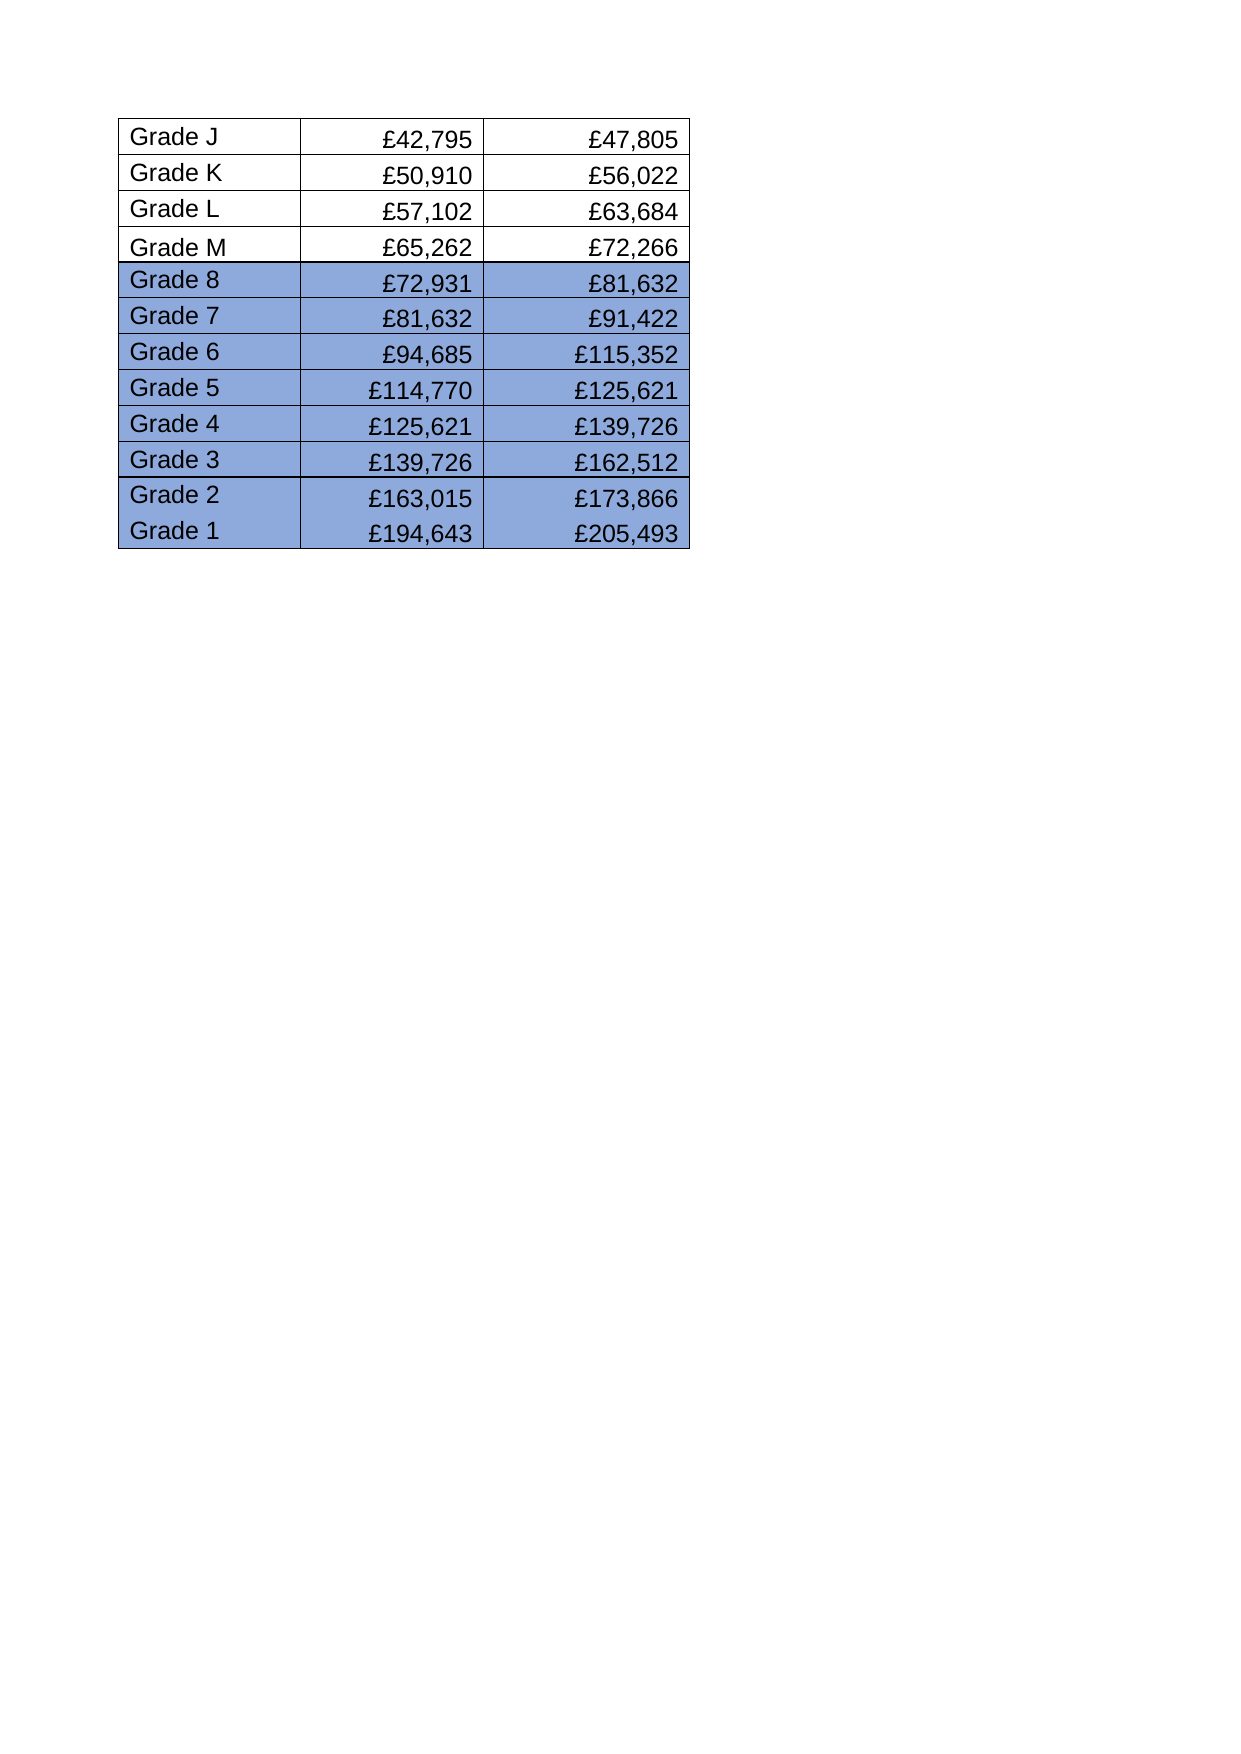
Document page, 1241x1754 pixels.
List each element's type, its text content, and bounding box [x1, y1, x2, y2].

table_cell Grade J [119, 119, 300, 154]
table_cell £163,015 [301, 478, 483, 512]
table_cell £81,632 [301, 298, 483, 333]
table_cell £205,493 [484, 512, 689, 548]
table_cell Grade 1 [119, 512, 300, 548]
table_cell £81,632 [484, 263, 689, 297]
table_cell Grade 2 [119, 478, 300, 512]
table_cell £50,910 [301, 155, 483, 190]
table_cell £47,805 [484, 119, 689, 154]
table_cell Grade 4 [119, 406, 300, 441]
table_cell £57,102 [301, 191, 483, 226]
table_cell Grade 8 [119, 263, 300, 297]
table_cell £115,352 [484, 334, 689, 369]
table_cell £72,931 [301, 263, 483, 297]
table_cell Grade 3 [119, 442, 300, 476]
table_cell Grade K [119, 155, 300, 190]
table_cell £173,866 [484, 478, 689, 512]
table_cell £91,422 [484, 298, 689, 333]
table_cell £125,621 [301, 406, 483, 441]
table_cell £42,795 [301, 119, 483, 154]
table_cell Grade 6 [119, 334, 300, 369]
table_cell £139,726 [301, 442, 483, 476]
table_cell £194,643 [301, 512, 483, 548]
table_cell £114,770 [301, 370, 483, 405]
table_cell £65,262 [301, 227, 483, 261]
table_cell £63,684 [484, 191, 689, 226]
table_cell Grade 5 [119, 370, 300, 405]
table_cell £139,726 [484, 406, 689, 441]
table_cell £94,685 [301, 334, 483, 369]
table_cell £125,621 [484, 370, 689, 405]
table_cell £162,512 [484, 442, 689, 476]
table_cell £72,266 [484, 227, 689, 261]
table_cell Grade M [119, 227, 300, 261]
table_cell £56,022 [484, 155, 689, 190]
table_cell Grade L [119, 191, 300, 226]
table_cell Grade 7 [119, 298, 300, 333]
